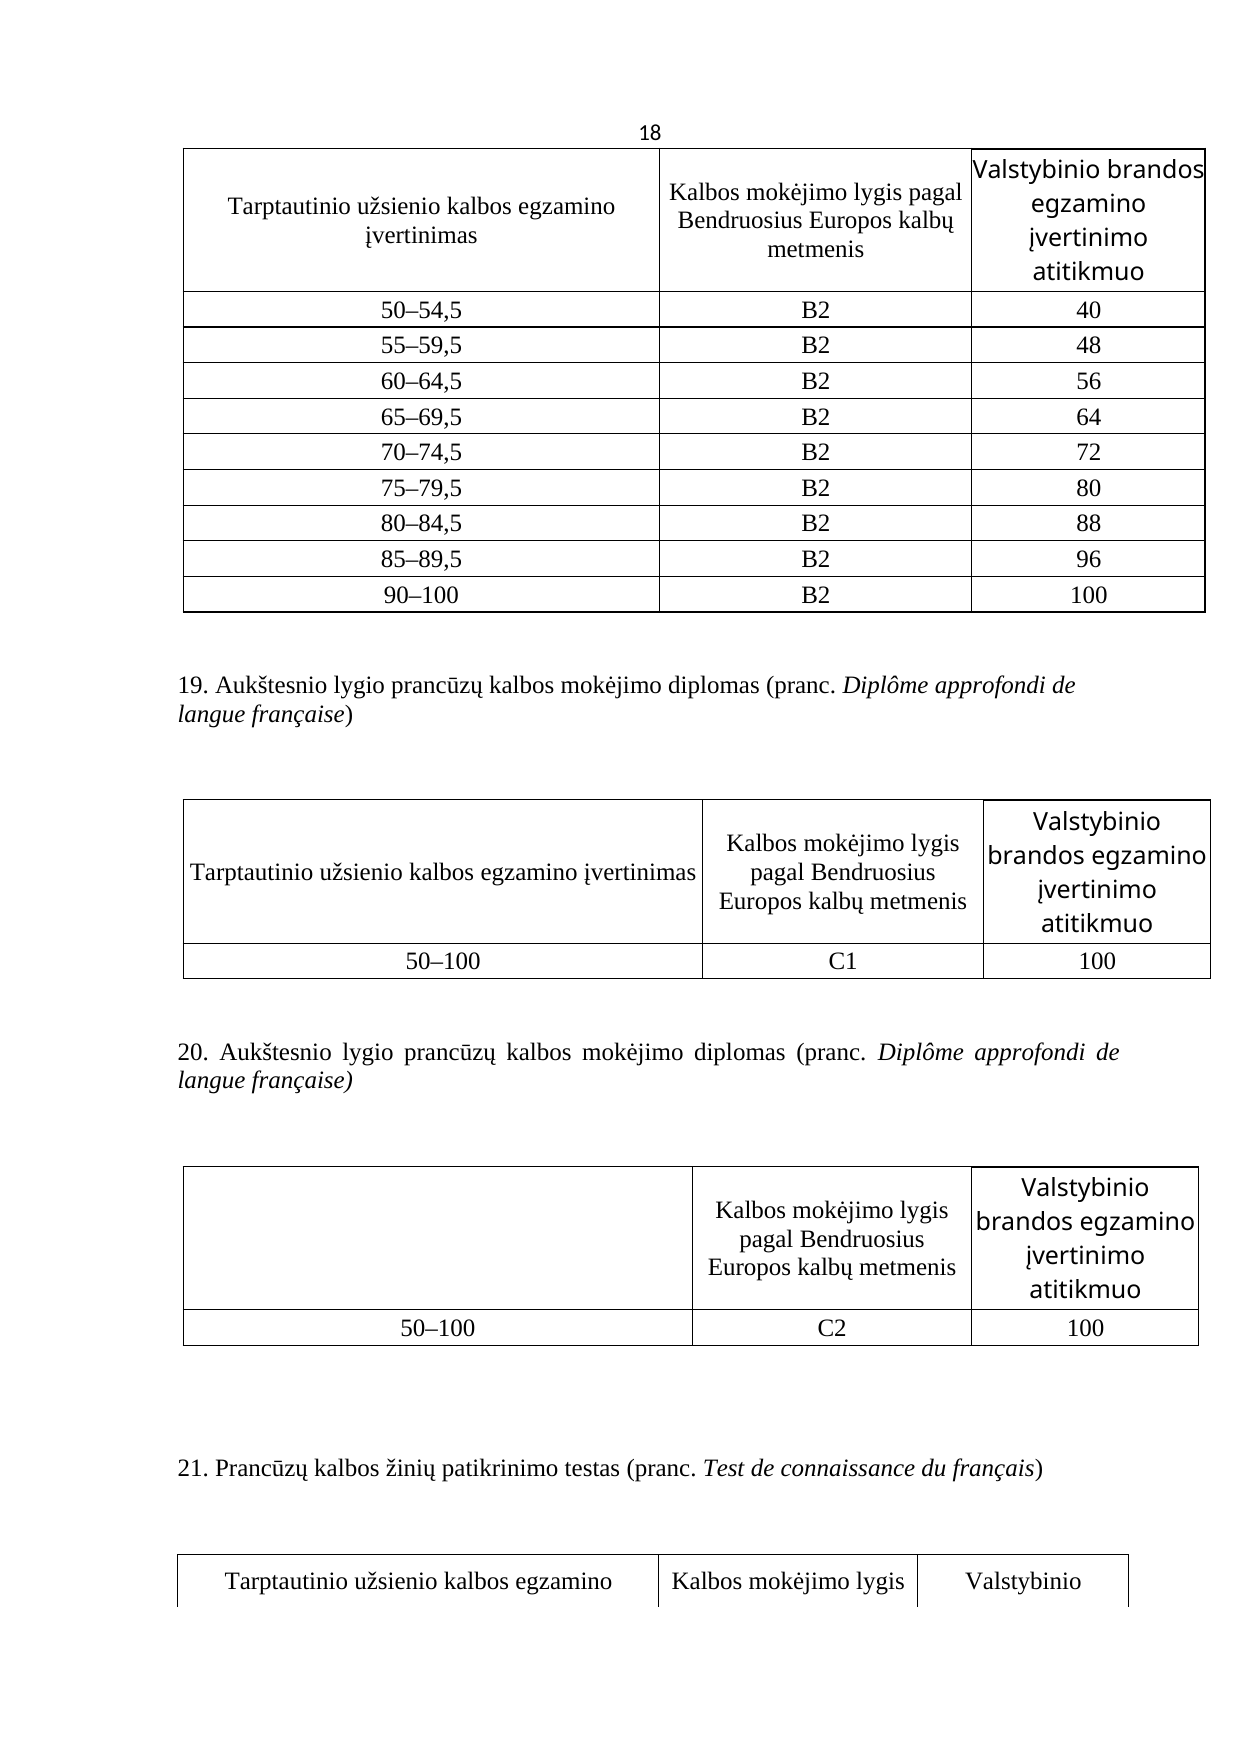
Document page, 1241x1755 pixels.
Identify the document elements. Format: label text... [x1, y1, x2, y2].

text 20. Aukštesnio lygio prancūzų kalbos mokėjimo diplomas (pranc. Diplôme approfondi de langue française) [177, 1037, 1122, 1094]
table_cell 100 [984, 944, 1210, 978]
table_cell 80 [972, 470, 1204, 504]
table_cell 88 [972, 506, 1204, 540]
table_cell 96 [972, 541, 1204, 576]
table_header Valstybinio [918, 1555, 1128, 1607]
table_cell 50–100 [184, 944, 702, 978]
table_cell 50–100 [184, 1310, 692, 1345]
table_cell B2 [660, 470, 971, 504]
table_header Tarptautinio užsienio kalbos egzamino įvertinimas [184, 149, 659, 291]
table_header [184, 1167, 692, 1309]
table_cell 55–59,5 [184, 328, 659, 362]
table_cell 85–89,5 [184, 541, 659, 576]
table_cell 48 [972, 328, 1204, 362]
table_cell 60–64,5 [184, 363, 659, 398]
table_header Kalbos mokėjimo lygis pagal Bendruosius Europos kalbų metmenis [660, 149, 971, 291]
table_header Tarptautinio užsienio kalbos egzamino [178, 1555, 658, 1607]
table_header Tarptautinio užsienio kalbos egzamino įvertinimas [184, 800, 702, 942]
text 19. Aukštesnio lygio prancūzų kalbos mokėjimo diplomas (pranc. Diplôme approfondi de langue française) [177, 670, 1122, 727]
table_cell B2 [660, 363, 971, 398]
table_cell 50–54,5 [184, 292, 659, 326]
table_cell 40 [972, 292, 1204, 326]
table_header Kalbos mokėjimo lygis [659, 1555, 917, 1607]
table_cell B2 [660, 292, 971, 326]
table_header Kalbos mokėjimo lygis pagal Bendruosius Europos kalbų metmenis [693, 1167, 971, 1309]
table_cell B2 [660, 434, 971, 469]
table_cell B2 [660, 328, 971, 362]
table_cell 75–79,5 [184, 470, 659, 504]
table_cell 64 [972, 399, 1204, 433]
table_header Kalbos mokėjimo lygis pagal Bendruosius Europos kalbų metmenis [703, 800, 983, 942]
table_cell C2 [693, 1310, 971, 1345]
table_cell C1 [703, 944, 983, 978]
table_header Valstybinio brandos egzamino įvertinimo atitikmuo [972, 150, 1204, 291]
table_cell 72 [972, 434, 1204, 469]
table_cell 80–84,5 [184, 506, 659, 540]
table_header Valstybinio brandos egzamino įvertinimo atitikmuo [984, 801, 1210, 942]
text 21. Prancūzų kalbos žinių patikrinimo testas (pranc. Test de connaissance du français) [177, 1453, 1122, 1482]
table_cell 100 [972, 577, 1204, 611]
table_cell 90–100 [184, 577, 659, 611]
table_cell 56 [972, 363, 1204, 398]
table_cell B2 [660, 506, 971, 540]
table_header Valstybinio brandos egzamino įvertinimo atitikmuo [972, 1168, 1198, 1309]
table_cell 100 [972, 1310, 1198, 1345]
table_cell B2 [660, 541, 971, 576]
table_cell 65–69,5 [184, 399, 659, 433]
table_cell 70–74,5 [184, 434, 659, 469]
table_cell B2 [660, 577, 971, 611]
table_cell B2 [660, 399, 971, 433]
